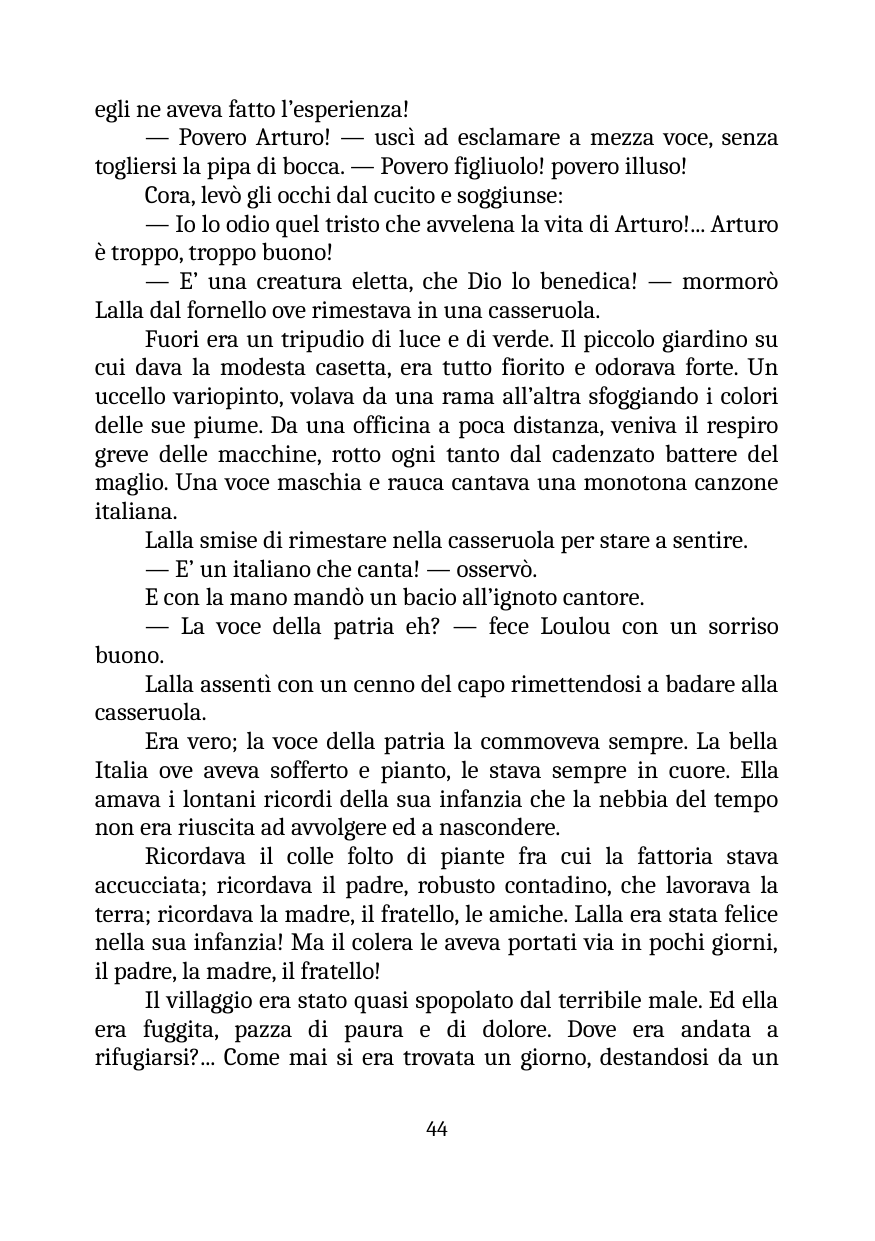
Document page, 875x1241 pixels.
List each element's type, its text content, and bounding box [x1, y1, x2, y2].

text — Io lo odio quel tristo che avvelena la vita di Arturo!... Arturo è troppo, troppo buono! [94, 209, 779, 267]
text — E’ un italiano che canta! — osservò. [94, 554, 779, 583]
text E con la mano mandò un bacio all’ignoto cantore. [94, 583, 779, 612]
text egli ne aveva fatto l’esperienza! [94, 94, 779, 123]
text Il villaggio era stato quasi spopolato dal terribile male. Ed ella era fuggita, pazza di paura e di dolore. Dove era andata a rifugiarsi?... Come mai si era trovata un giorno, destandosi da un [94, 986, 779, 1072]
text Lalla assentì con un cenno del capo rimettendosi a badare alla casseruola. [94, 669, 779, 727]
text Era vero; la voce della patria la commoveva sempre. La bella Italia ove aveva sofferto e pianto, le stava sempre in cuore. Ella amava i lontani ricordi della sua infanzia che la nebbia del tempo non era riuscita ad avvolgere ed a nascondere. [94, 727, 779, 842]
text Cora, levò gli occhi dal cucito e soggiunse: [94, 181, 779, 209]
text Ricordava il colle folto di piante fra cui la fattoria stava accucciata; ricordava il padre, robusto contadino, che lavorava la terra; ricordava la madre, il fratello, le amiche. Lalla era stata felice nella sua infanzia! Ma il colera le aveva portati via in pochi giorni, il padre, la madre, il fratello! [94, 842, 779, 986]
text Fuori era un tripudio di luce e di verde. Il piccolo giardino su cui dava la modesta casetta, era tutto fiorito e odorava forte. Un uccello variopinto, volava da una rama all’altra sfoggiando i colori delle sue piume. Da una officina a poca distanza, veniva il respiro greve delle macchine, rotto ogni tanto dal cadenzato battere del maglio. Una voce maschia e rauca cantava una monotona canzone italiana. [94, 324, 779, 526]
text — E’ una creatura eletta, che Dio lo benedica! — mormorò Lalla dal fornello ove rimestava in una casseruola. [94, 267, 779, 324]
text — La voce della patria eh? — fece Loulou con un sorriso buono. [94, 612, 779, 669]
text — Povero Arturo! — uscì ad esclamare a mezza voce, senza togliersi la pipa di bocca. — Povero figliuolo! povero illuso! [94, 123, 779, 181]
text Lalla smise di rimestare nella casseruola per stare a sentire. [94, 526, 779, 554]
